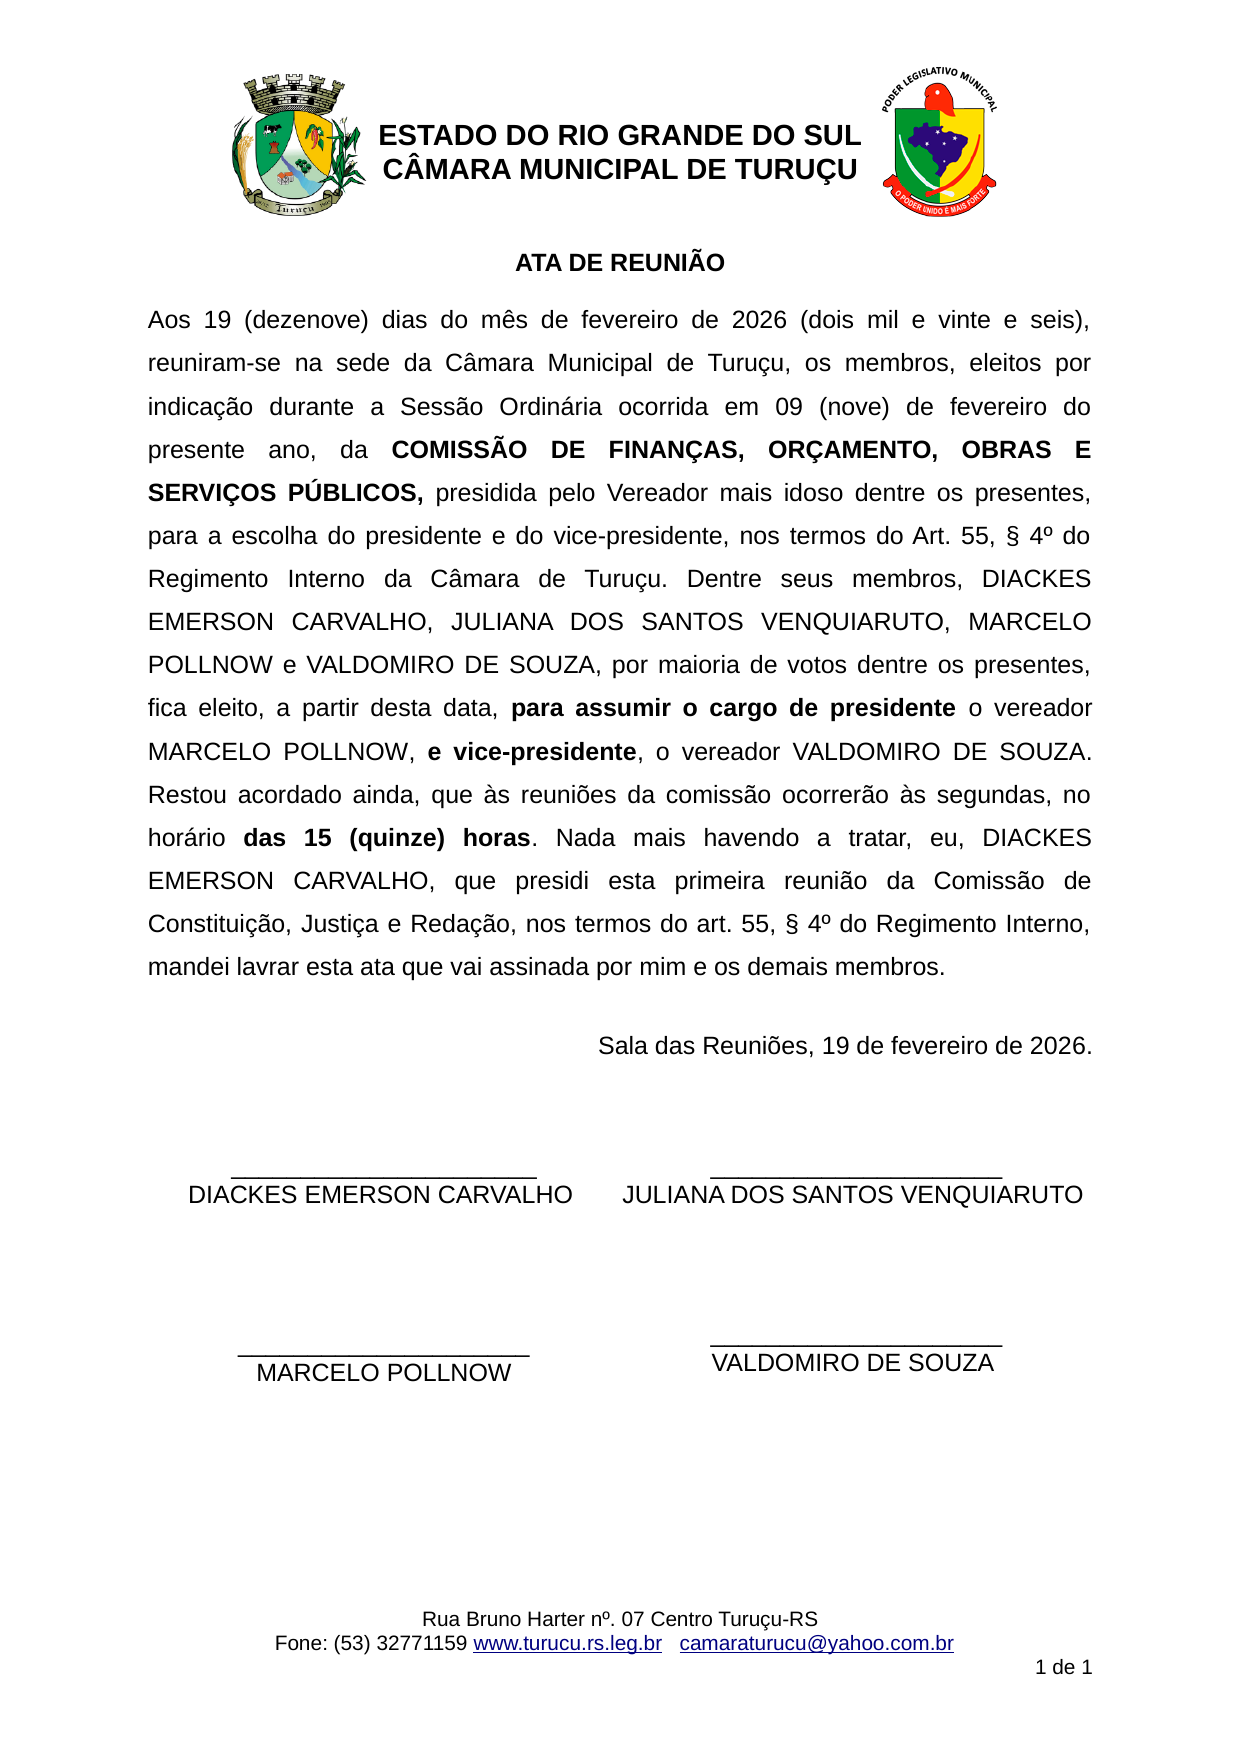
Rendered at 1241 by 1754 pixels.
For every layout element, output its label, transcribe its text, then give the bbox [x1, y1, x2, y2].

table_header _____________________ JULIANA DOS SANTOS VENQUIARUTO [620, 1151, 1093, 1208]
table_header ______________________ DIACKES EMERSON CARVALHO [148, 1151, 620, 1208]
table_cell _____________________ VALDOMIRO DE SOUZA [620, 1233, 1093, 1386]
table_cell [148, 1209, 1093, 1233]
text Sala das Reuniões, 19 de fevereiro de 2026. [148, 1031, 1093, 1060]
text ATA DE REUNIÃO [148, 248, 1093, 276]
table_cell _____________________ MARCELO POLLNOW [148, 1233, 620, 1386]
text Aos 19 (dezenove) dias do mês de fevereiro de 2026 (dois mil e vinte e seis), reuniram-se na sede da Câmara Municipal de Turuçu, os membros, eleitos por indicação durante a Sessão Ordinária ocorrida em 09 (nove) de fevereiro do presente ano, da COMISSÃO DE FINANÇAS, ORÇAMENTO, OBRAS E SERVIÇOS PÚBLICOS, presidida pelo Vereador mais idoso dentre os presentes, para a escolha do presidente e do vice-presidente, nos termos do Art. 55, § 4º do Regimento Interno da Câmara de Turuçu. Dentre seus membros, DIACKES EMERSON CARVALHO, JULIANA DOS SANTOS VENQUIARUTO, MARCELO POLLNOW e VALDOMIRO DE SOUZA, por maioria de votos dentre os presentes, fica eleito, a partir desta data, para assumir o cargo de presidente o vereador MARCELO POLLNOW, e vice-presidente, o vereador VALDOMIRO DE SOUZA. Restou acordado ainda, que às reuniões da comissão ocorrerão às segundas, no horário das 15 (quinze) horas. Nada mais havendo a tratar, eu, DIACKES EMERSON CARVALHO, que presidi esta primeira reunião da Comissão de Constituição, Justiça e Redação, nos termos do art. 55, § 4º do Regimento Interno, mandei lavrar esta ata que vai assinada por mim e os demais membros. [148, 305, 1093, 981]
